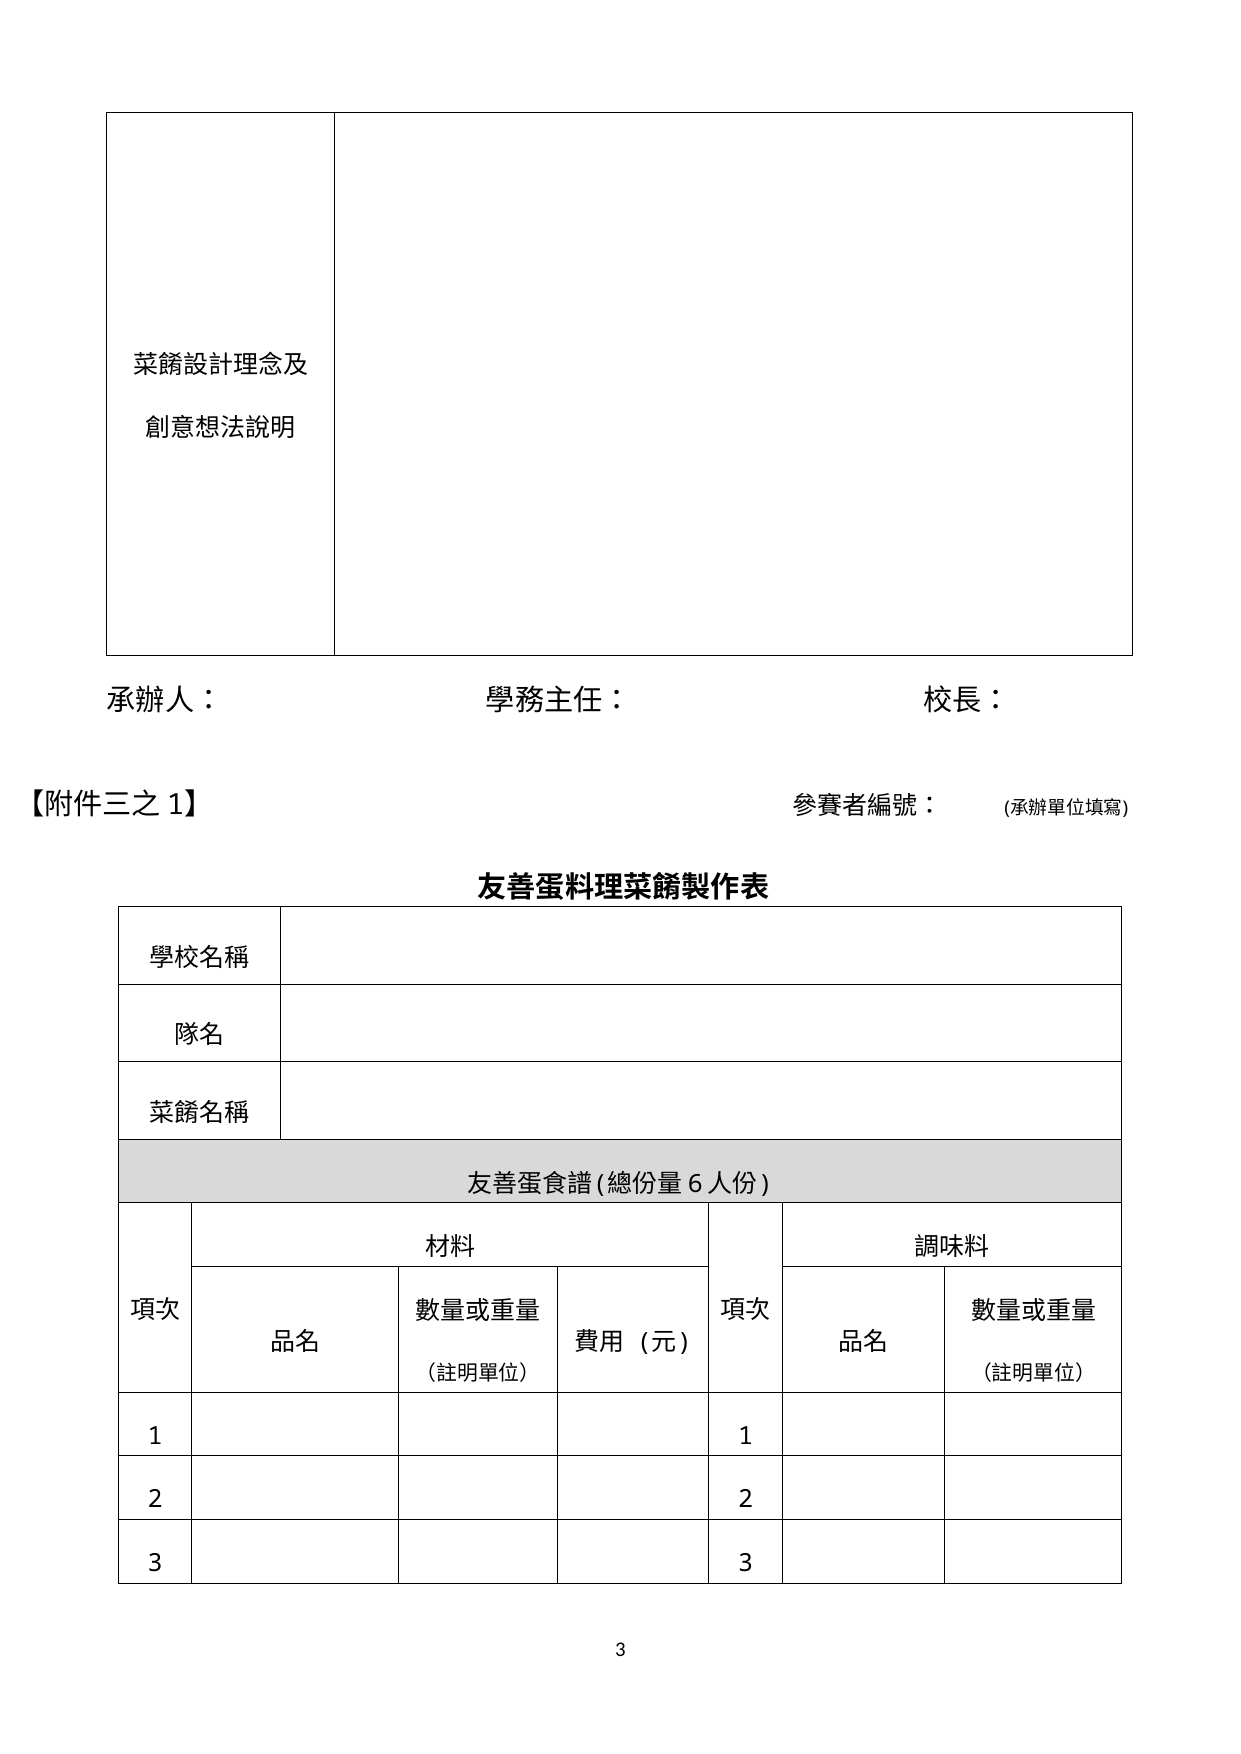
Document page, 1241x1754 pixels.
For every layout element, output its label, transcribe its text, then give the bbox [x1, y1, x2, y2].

table_cell [783, 1393, 944, 1455]
table_cell 項次 [119, 1203, 191, 1392]
table_cell 調味料 [783, 1203, 1121, 1266]
table_cell 數量或重量（註明單位） [945, 1267, 1121, 1392]
table_cell [558, 1456, 708, 1519]
text 【附件三之1】 參賽者編號： (承辦單位填寫) [15, 780, 1221, 823]
table_cell 隊名 [119, 985, 280, 1061]
table_cell 3 [709, 1520, 782, 1582]
table_cell 費用 (元) [558, 1267, 708, 1392]
table_cell 項次 [709, 1203, 782, 1392]
table_cell 菜餚設計理念及 創意想法說明 [107, 113, 334, 655]
table_cell [945, 1520, 1121, 1582]
table_header [281, 907, 1121, 983]
text 友善蛋料理菜餚製作表 [0, 773, 1236, 842]
table_cell [399, 1520, 557, 1582]
table_header 學校名稱 [119, 907, 280, 983]
table_cell [192, 1456, 398, 1519]
table_cell [558, 1520, 708, 1582]
table_cell [399, 1456, 557, 1519]
text 友善蛋料理菜餚製作表 [106, 843, 1140, 906]
text 承辦人： 學務主任： 校長： [106, 656, 1075, 718]
table_cell [558, 1393, 708, 1455]
table_cell 1 [119, 1393, 191, 1455]
table_cell [281, 1062, 1121, 1139]
table_cell [192, 1393, 398, 1455]
table_cell 2 [709, 1456, 782, 1519]
table_cell [783, 1456, 944, 1519]
table_cell [399, 1393, 557, 1455]
table_cell 菜餚名稱 [119, 1062, 280, 1139]
table_cell [945, 1393, 1121, 1455]
table_cell [281, 985, 1121, 1061]
table_cell 3 [119, 1520, 191, 1582]
table_cell 品名 [192, 1267, 398, 1392]
table_cell 品名 [783, 1267, 944, 1392]
table_cell 1 [709, 1393, 782, 1455]
table_cell [945, 1456, 1121, 1519]
table_cell [783, 1520, 944, 1582]
table_cell [335, 113, 1132, 655]
table_cell 數量或重量（註明單位） [399, 1267, 557, 1392]
table_cell 材料 [192, 1203, 708, 1266]
table_cell 友善蛋食譜(總份量6人份) [119, 1140, 1121, 1202]
table_cell 2 [119, 1456, 191, 1519]
table_cell [192, 1520, 398, 1582]
